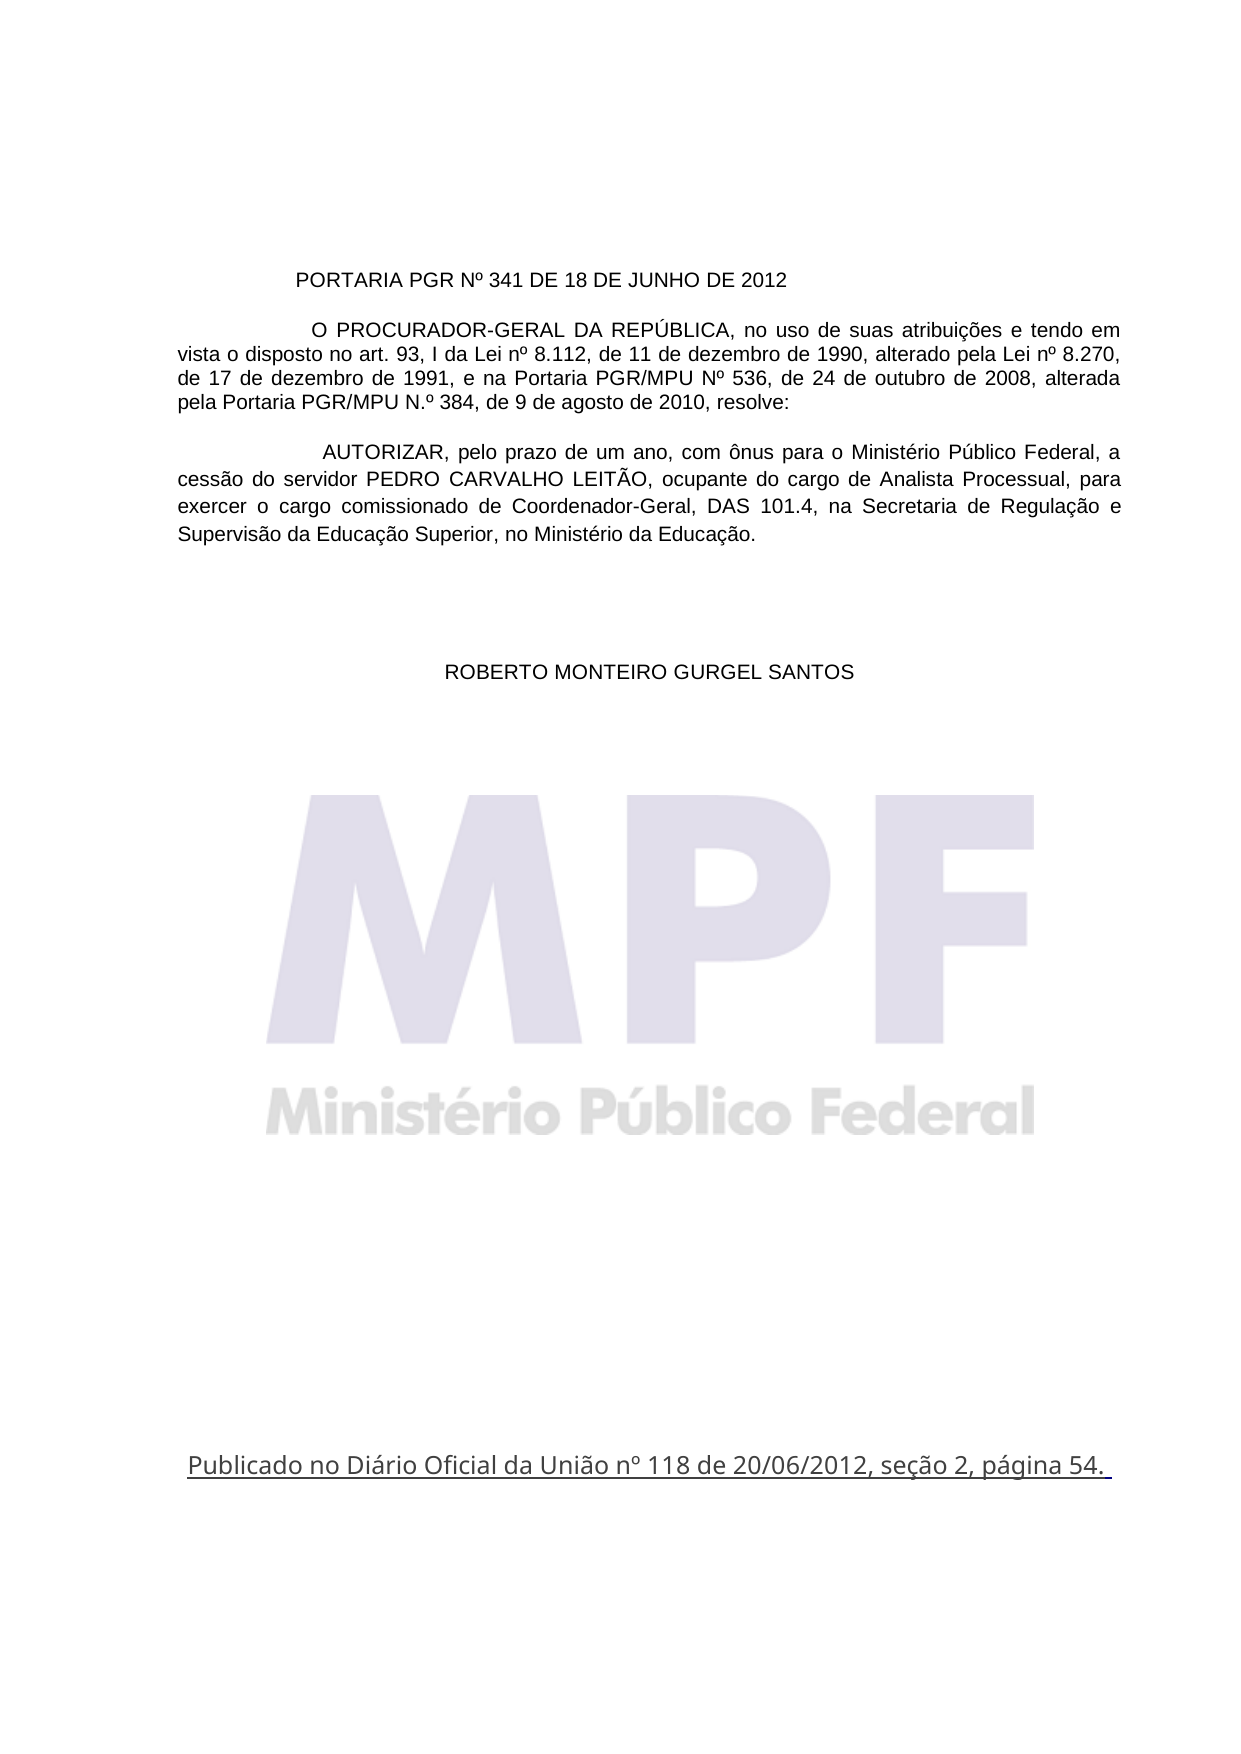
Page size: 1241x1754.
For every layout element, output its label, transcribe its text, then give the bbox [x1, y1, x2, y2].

text PORTARIA PGR Nº 341 DE 18 DE JUNHO DE 2012 [177, 266, 1122, 293]
picture [266, 795, 1034, 1136]
text O PROCURADOR-GERAL DA REPÚBLICA, no uso de suas atribuições e tendo em vista o disposto no art. 93, I da Lei nº 8.112, de 11 de dezembro de 1990, alterado pela Lei nº 8.270, de 17 de dezembro de 1991, e na Portaria PGR/MPU Nº 536, de 24 de outubro de 2008, alterada pela Portaria PGR/MPU N.º 384, de 9 de agosto de 2010, resolve: [177, 318, 1122, 414]
text Publicado no Diário Oficial da União nº 118 de 20/06/2012, seção 2, página 54. [177, 1448, 1122, 1482]
text AUTORIZAR, pelo prazo de um ano, com ônus para o Ministério Público Federal, a cessão do servidor PEDRO CARVALHO LEITÃO, ocupante do cargo de Analista Processual, para exercer o cargo comissionado de Coordenador-Geral, DAS 101.4, na Secretaria de Regulação e Supervisão da Educação Superior, no Ministério da Educação. [177, 438, 1122, 546]
text ROBERTO MONTEIRO GURGEL SANTOS [177, 660, 1122, 684]
